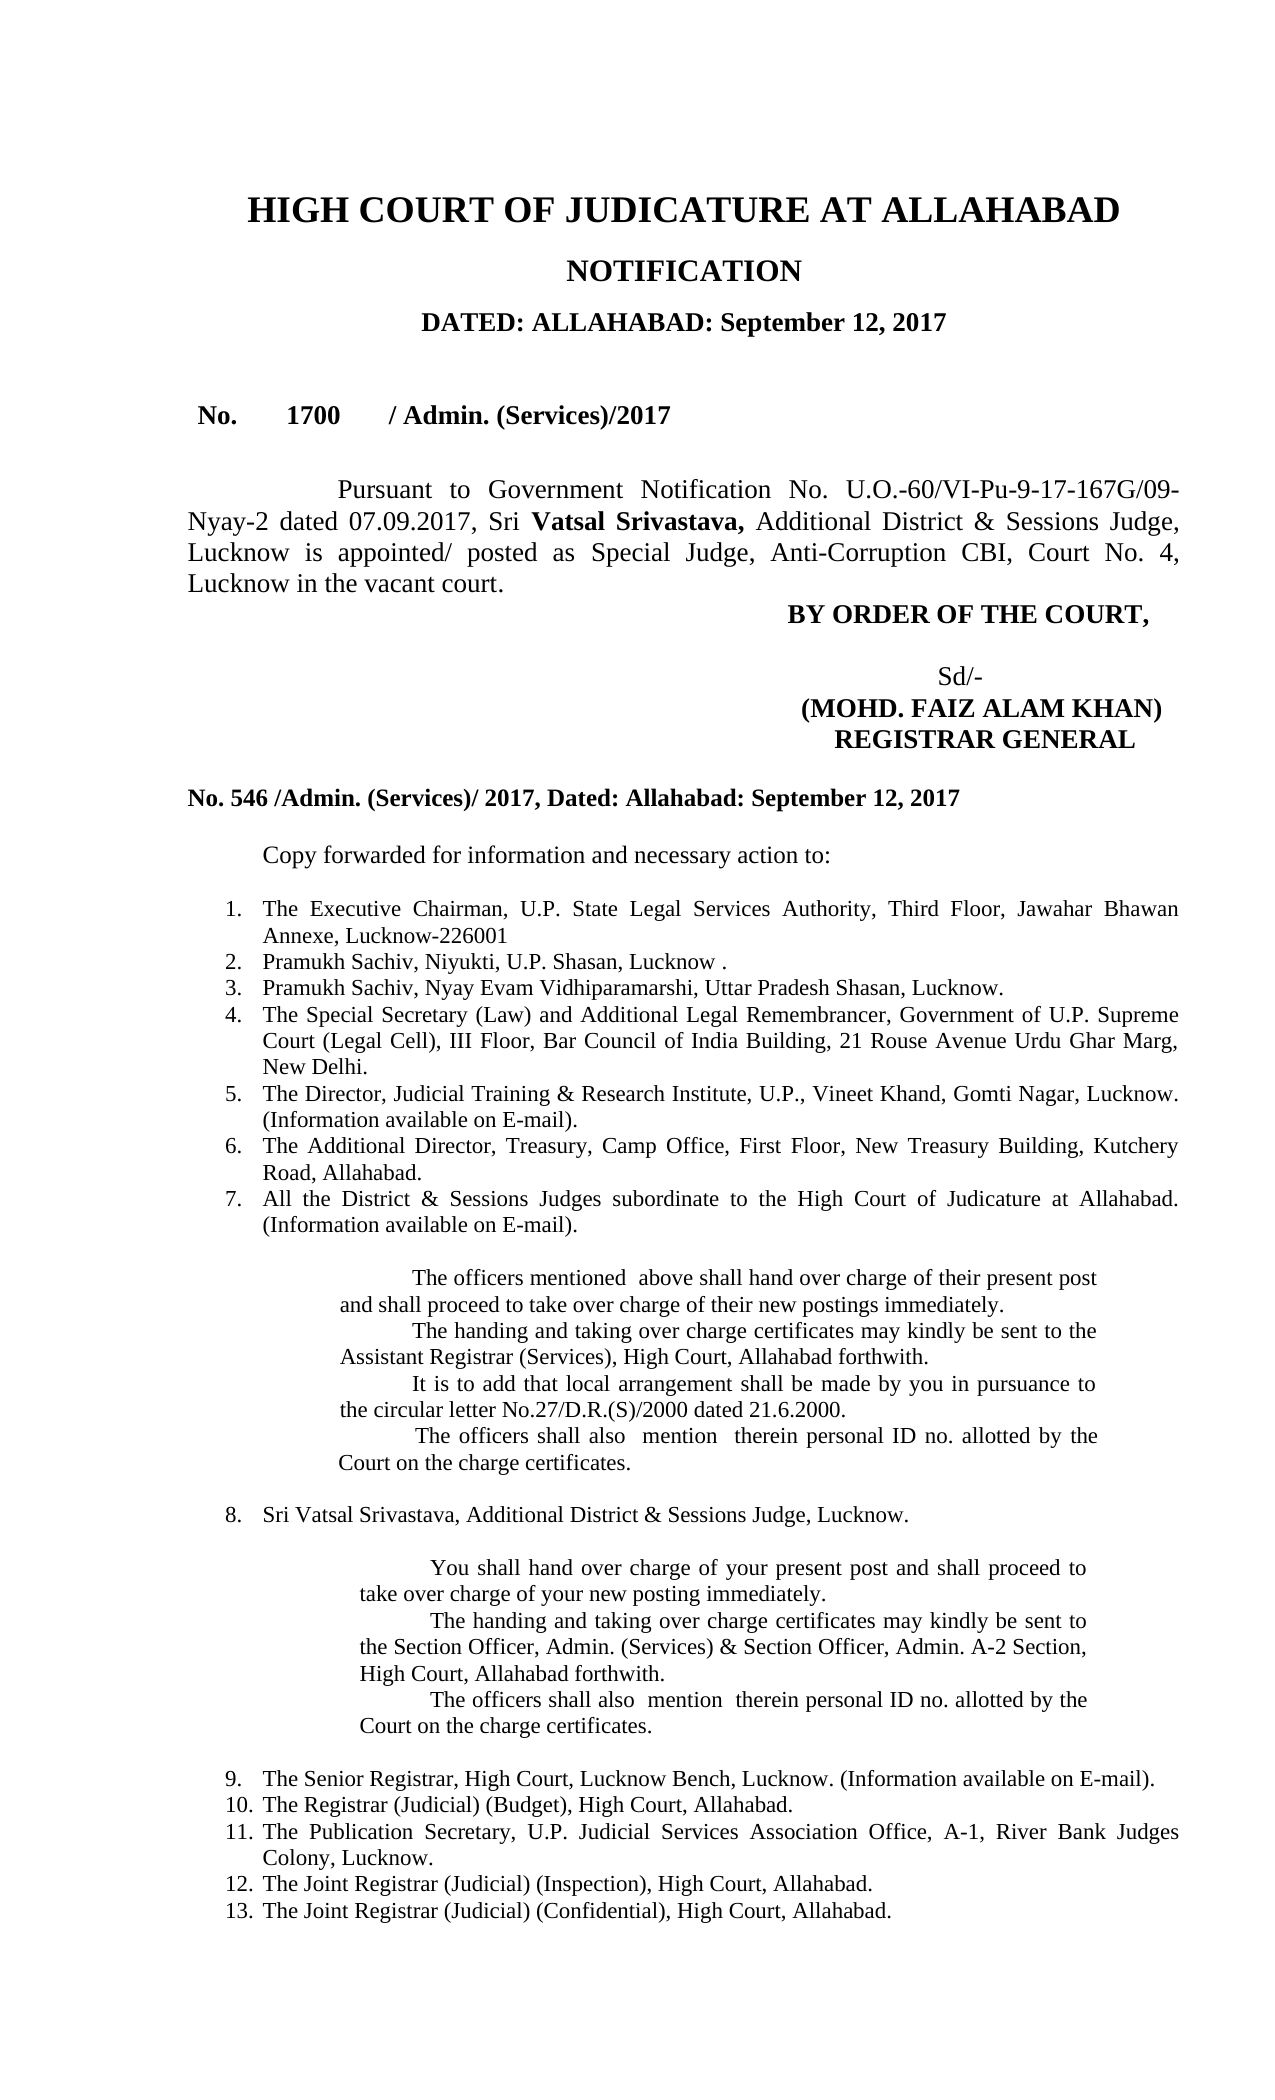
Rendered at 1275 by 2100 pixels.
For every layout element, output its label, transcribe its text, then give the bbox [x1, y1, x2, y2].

text (MOHD. FAIZ ALAM KHAN) [187, 692, 1182, 723]
list The Additional Director, Treasury, Camp Office, First Floor, New Treasury Building, Kutchery Road, Allahabad. [225, 1132, 1181, 1185]
list All the District & Sessions Judges subordinate to the High Court of Judicature at Allahabad.(Information available on E-mail). [225, 1185, 1181, 1238]
text Copy forwarded for information and necessary action to: [187, 840, 1181, 869]
text The handing and taking over charge certificates may kindly be sent to the Assistant Registrar (Services), High Court, Allahabad forthwith. [339, 1317, 1098, 1370]
list The Publication Secretary, U.P. Judicial Services Association Office, A-1, River Bank Judges Colony, Lucknow. [225, 1818, 1181, 1870]
list The Joint Registrar (Judicial) (Confidential), High Court, Allahabad. [225, 1897, 1181, 1923]
list Pramukh Sachiv, Niyukti, U.P. Shasan, Lucknow . [225, 948, 1181, 974]
text BY ORDER OF THE COURT, [562, 598, 1181, 629]
text The officers shall also mention therein personal ID no. allotted by the Court on the charge certificates. [359, 1686, 1088, 1739]
text The officers mentioned above shall hand over charge of their present post and shall proceed to take over charge of their new postings immediately. [339, 1264, 1098, 1317]
subtitle No. 546 /Admin. (Services)/ 2017, Dated: Allahabad: September 12, 2017 [187, 783, 1181, 811]
list The Joint Registrar (Judicial) (Inspection), High Court, Allahabad. [225, 1870, 1181, 1897]
list The Registrar (Judicial) (Budget), High Court, Allahabad. [225, 1791, 1181, 1818]
list The Executive Chairman, U.P. State Legal Services Authority, Third Floor, Jawahar Bhawan Annexe, Lucknow-226001 [225, 895, 1181, 948]
list The Director, Judicial Training & Research Institute, U.P., Vineet Khand, Gomti Nagar, Lucknow. (Information available on E-mail). [225, 1080, 1181, 1132]
list Sri Vatsal Srivastava, Additional District & Sessions Judge, Lucknow. [225, 1501, 1181, 1528]
table_header 1700 [275, 399, 364, 431]
text It is to add that local arrangement shall be made by you in pursuance to the circular letter No.27/D.R.(S)/2000 dated 21.6.2000. [339, 1370, 1098, 1422]
text HIGH COURT OF JUDICATURE AT ALLAHABAD [187, 187, 1181, 231]
list The Special Secretary (Law) and Additional Legal Remembrancer, Government of U.P. Supreme Court (Legal Cell), III Floor, Bar Council of India Building, 21 Rouse Avenue Urdu Ghar Marg, New Delhi. [225, 1001, 1181, 1080]
list The Senior Registrar, High Court, Lucknow Bench, Lucknow. (Information available on E-mail). [225, 1765, 1181, 1791]
table_header / Admin. (Services)/2017 [364, 399, 714, 431]
text REGISTRAR GENERAL [187, 723, 1182, 754]
table_header No. [186, 399, 275, 431]
subtitle DATED: ALLAHABAD: September 12, 2017 [187, 306, 1181, 337]
text The officers shall also mention therein personal ID no. allotted by the Court on the charge certificates. [338, 1422, 1099, 1475]
text You shall hand over charge of your present post and shall proceed to take over charge of your new posting immediately. [359, 1554, 1088, 1607]
text Sd/- [187, 661, 1181, 692]
list Pramukh Sachiv, Nyay Evam Vidhiparamarshi, Uttar Pradesh Shasan, Lucknow. [225, 974, 1181, 1001]
text The handing and taking over charge certificates may kindly be sent to the Section Officer, Admin. (Services) & Section Officer, Admin. A-2 Section, High Court, Allahabad forthwith. [359, 1607, 1088, 1686]
text Pursuant to Government Notification No. U.O.-60/VI-Pu-9-17-167G/09-Nyay-2 dated 07.09.2017, Sri Vatsal Srivastava, Additional District & Sessions Judge, Lucknow is appointed/ posted as Special Judge, Anti-Corruption CBI, Court No. 4, Lucknow in the vacant court. [187, 474, 1181, 598]
subtitle NOTIFICATION [187, 252, 1181, 288]
